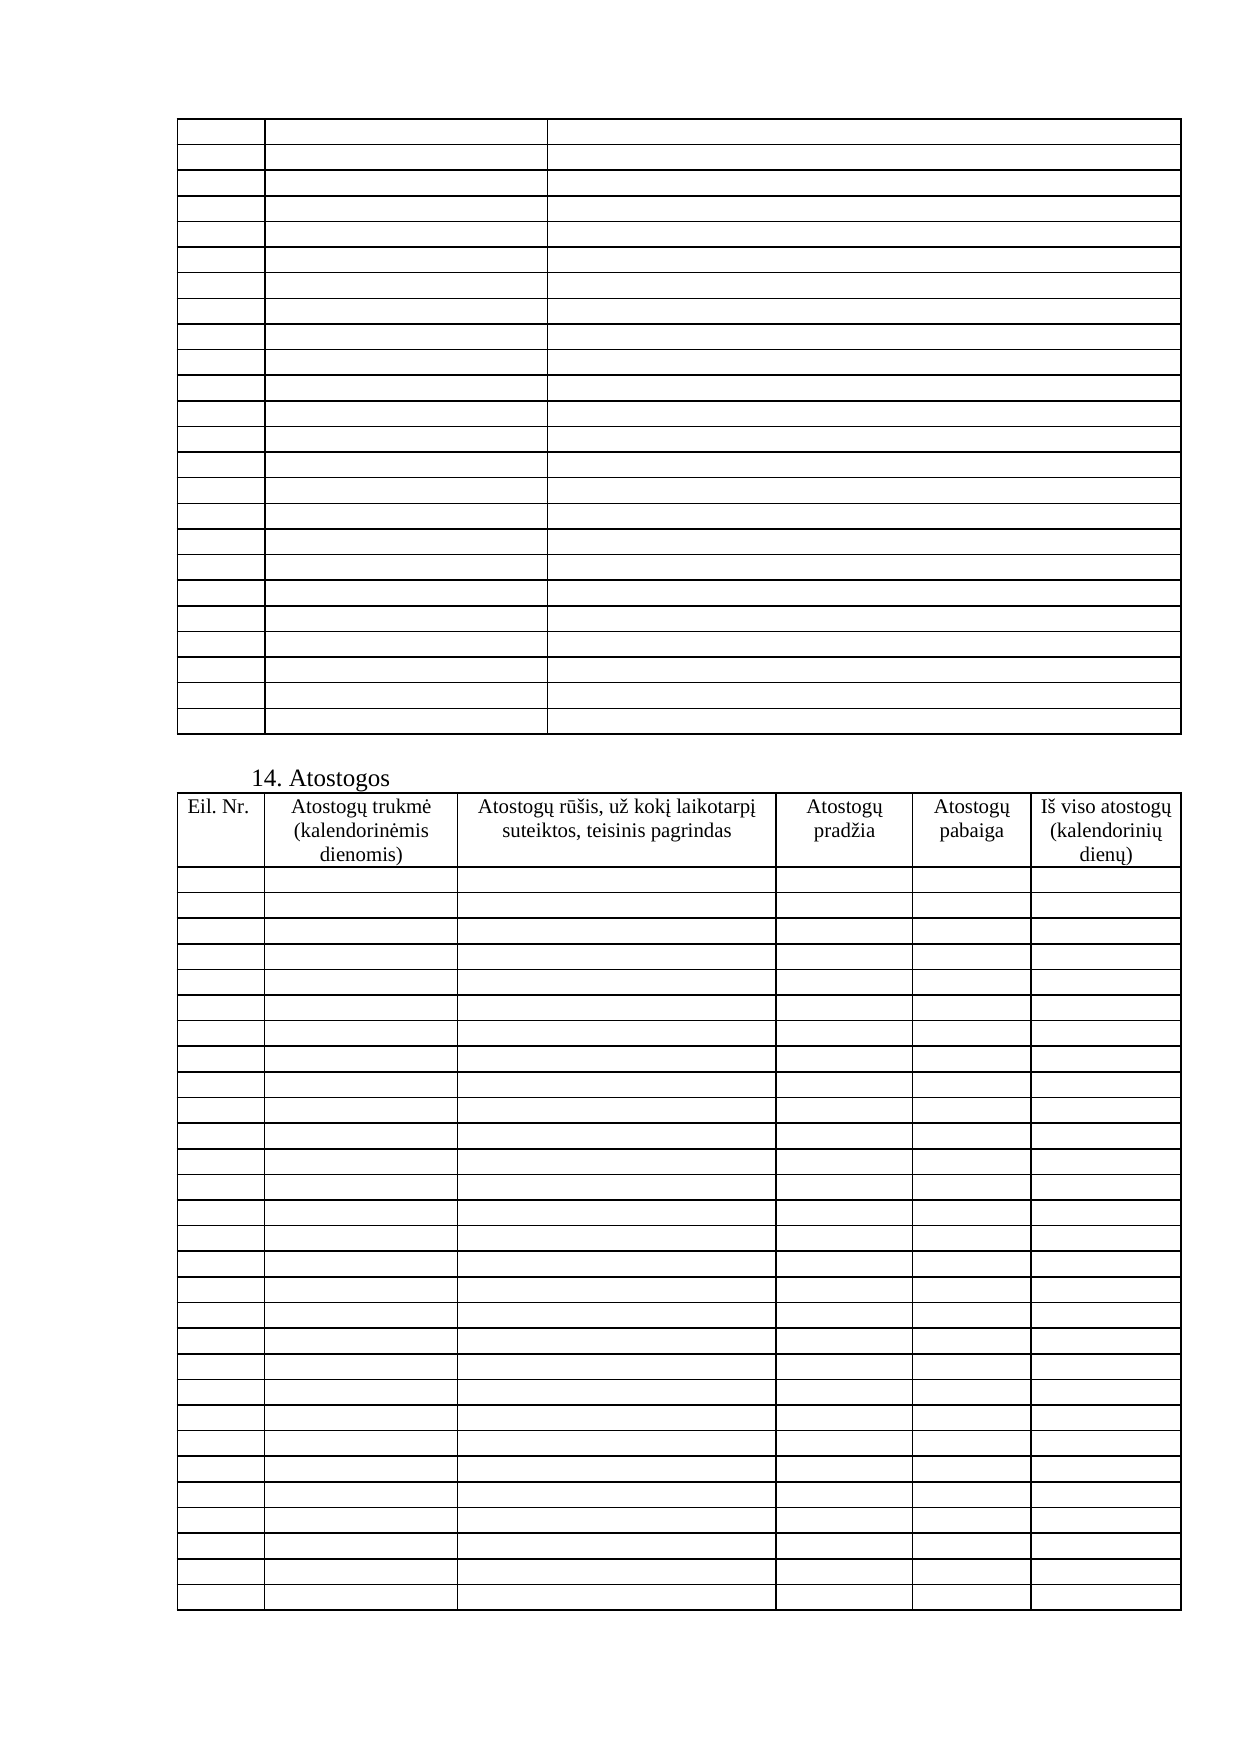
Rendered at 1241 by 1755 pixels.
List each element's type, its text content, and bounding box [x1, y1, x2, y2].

table_cell [260, 1585, 264, 1609]
table_cell [913, 1201, 917, 1225]
table_cell [453, 1124, 457, 1148]
table_cell [458, 1150, 462, 1173]
table_cell [548, 658, 552, 682]
table_cell [265, 919, 269, 943]
table_cell [543, 299, 547, 323]
table_cell [260, 1534, 264, 1558]
table_cell [908, 1560, 912, 1583]
table_cell [453, 970, 457, 994]
table_cell [548, 632, 552, 656]
table_cell [543, 658, 547, 682]
table_cell [548, 402, 552, 426]
table_header Eil. Nr. [178, 794, 264, 866]
table_cell [260, 945, 264, 968]
table_cell [458, 1252, 462, 1276]
table_cell [265, 868, 269, 892]
table_cell [453, 1226, 457, 1250]
table_cell [458, 1073, 462, 1097]
table_cell [548, 504, 552, 528]
table_cell [265, 1431, 269, 1455]
table_cell [453, 1098, 457, 1122]
table_cell [913, 1021, 917, 1045]
table_cell [453, 1150, 457, 1173]
table_cell [265, 970, 269, 994]
table_cell [543, 350, 547, 374]
table_cell [543, 427, 547, 451]
table_cell [908, 1508, 912, 1532]
table_cell [913, 919, 917, 943]
table_cell [543, 478, 547, 502]
table_cell [548, 709, 552, 733]
table_cell [913, 1457, 917, 1481]
table_cell [453, 1534, 457, 1558]
table_cell [458, 1329, 462, 1353]
table_cell [453, 868, 457, 892]
table_cell [453, 1175, 457, 1199]
table_cell [548, 248, 552, 272]
table_cell [908, 1457, 912, 1481]
table_cell [913, 868, 917, 892]
table_cell [458, 1534, 462, 1558]
table_cell [260, 1073, 264, 1097]
table_cell [908, 868, 912, 892]
table_cell [908, 1303, 912, 1327]
table_cell [260, 996, 264, 1020]
table_cell [260, 1508, 264, 1532]
table_cell [458, 1175, 462, 1199]
table_cell [265, 1098, 269, 1122]
table_cell [260, 1329, 264, 1353]
text 14. Atostogos [177, 763, 1181, 792]
table_cell [265, 1226, 269, 1250]
table_cell [543, 555, 547, 579]
table_cell [908, 970, 912, 994]
table_cell [453, 1508, 457, 1532]
table_cell [908, 919, 912, 943]
table_cell [260, 1252, 264, 1276]
table_cell [453, 1585, 457, 1609]
table_cell [453, 1406, 457, 1430]
table_cell [913, 996, 917, 1020]
table_cell [265, 1355, 269, 1378]
table_cell [458, 1278, 462, 1302]
table_cell [260, 1457, 264, 1481]
table_cell [265, 1560, 269, 1583]
table_cell [908, 893, 912, 917]
table_cell [260, 1355, 264, 1378]
table_cell [260, 1483, 264, 1507]
table_cell [453, 1278, 457, 1302]
table_cell [543, 530, 547, 554]
table_cell [543, 402, 547, 426]
table_header Atostogų pradžia [777, 794, 912, 866]
table_cell [260, 970, 264, 994]
table_cell [260, 1201, 264, 1225]
table_cell [908, 945, 912, 968]
table_cell [265, 1124, 269, 1148]
table_cell [908, 996, 912, 1020]
table_cell [543, 709, 547, 733]
table_cell [265, 1303, 269, 1327]
table_cell [260, 1226, 264, 1250]
table_cell [265, 1175, 269, 1199]
table_cell [548, 299, 552, 323]
table_cell [458, 1483, 462, 1507]
table_cell [908, 1278, 912, 1302]
table_cell [913, 970, 917, 994]
table_cell [265, 1278, 269, 1302]
table_cell [908, 1585, 912, 1609]
table_cell [913, 1098, 917, 1122]
table_cell [548, 581, 552, 605]
table_cell [458, 1098, 462, 1122]
table_cell [265, 1585, 269, 1609]
table_cell [543, 504, 547, 528]
table_cell [260, 1303, 264, 1327]
table_cell [458, 919, 462, 943]
table_cell [908, 1201, 912, 1225]
table_cell [913, 1329, 917, 1353]
table_cell [908, 1124, 912, 1148]
table_cell [265, 1534, 269, 1558]
table_cell [913, 1303, 917, 1327]
table_cell [265, 1073, 269, 1097]
table_cell [453, 1252, 457, 1276]
table_cell [908, 1175, 912, 1199]
table_cell [260, 1560, 264, 1583]
table_cell [458, 868, 462, 892]
table_cell [548, 197, 552, 221]
table_cell [908, 1150, 912, 1173]
table_cell [913, 1380, 917, 1404]
table_cell [548, 530, 552, 554]
table_cell [453, 996, 457, 1020]
table_cell [913, 1560, 917, 1583]
table_cell [458, 1380, 462, 1404]
table_cell [458, 1303, 462, 1327]
table_cell [913, 1175, 917, 1199]
table_cell [458, 1406, 462, 1430]
table_cell [453, 945, 457, 968]
table_cell [913, 1252, 917, 1276]
table_cell [543, 171, 547, 195]
table_cell [453, 1329, 457, 1353]
table_cell [453, 1047, 457, 1071]
table_cell [265, 1150, 269, 1173]
table_header Atostogų pabaiga [913, 794, 1030, 866]
table_cell [265, 1406, 269, 1430]
table_cell [548, 427, 552, 451]
table_cell [543, 248, 547, 272]
table_cell [913, 1585, 917, 1609]
table_cell [913, 945, 917, 968]
table_cell [548, 453, 552, 477]
table_cell [453, 893, 457, 917]
table_cell [913, 1508, 917, 1532]
table_cell [543, 453, 547, 477]
table_cell [548, 555, 552, 579]
table_cell [458, 1201, 462, 1225]
table_cell [548, 120, 552, 144]
table_cell [260, 1406, 264, 1430]
table_cell [453, 1073, 457, 1097]
table_cell [458, 970, 462, 994]
table_cell [453, 1457, 457, 1481]
table_cell [458, 996, 462, 1020]
table_cell [548, 607, 552, 631]
table_cell [908, 1226, 912, 1250]
table_cell [913, 1483, 917, 1507]
table_cell [543, 683, 547, 707]
table_cell [543, 197, 547, 221]
table_cell [543, 607, 547, 631]
table_cell [453, 1431, 457, 1455]
table_cell [543, 325, 547, 349]
table_cell [908, 1047, 912, 1071]
table_cell [913, 1047, 917, 1071]
table_cell [908, 1534, 912, 1558]
table_cell [265, 893, 269, 917]
table_cell [548, 325, 552, 349]
table_cell [548, 171, 552, 195]
table_cell [908, 1329, 912, 1353]
table_cell [908, 1073, 912, 1097]
table_cell [265, 1047, 269, 1071]
table_cell [458, 1585, 462, 1609]
table_cell [458, 1457, 462, 1481]
table_cell [265, 1483, 269, 1507]
table_cell [453, 1380, 457, 1404]
table_cell [265, 1201, 269, 1225]
table_cell [913, 1073, 917, 1097]
table_cell [548, 350, 552, 374]
table_cell [458, 1508, 462, 1532]
table_cell [458, 1226, 462, 1250]
table_cell [260, 1380, 264, 1404]
table_cell [265, 1380, 269, 1404]
table_cell [913, 1278, 917, 1302]
table_cell [260, 1150, 264, 1173]
table_cell [260, 1098, 264, 1122]
table_cell [548, 683, 552, 707]
table_cell [260, 1175, 264, 1199]
table_cell [265, 1508, 269, 1532]
table_cell [458, 1047, 462, 1071]
table_cell [908, 1431, 912, 1455]
table_cell [265, 996, 269, 1020]
table_cell [908, 1406, 912, 1430]
table_cell [913, 1150, 917, 1173]
table_cell [913, 1534, 917, 1558]
table_cell [265, 1252, 269, 1276]
table_cell [260, 868, 264, 892]
table_cell [913, 1124, 917, 1148]
table_cell [260, 1431, 264, 1455]
table_cell [265, 1457, 269, 1481]
table_cell [260, 1124, 264, 1148]
table_cell [458, 1355, 462, 1378]
table_cell [260, 1047, 264, 1071]
table_cell [265, 1329, 269, 1353]
table_cell [548, 478, 552, 502]
table_cell [453, 1021, 457, 1045]
table_cell [908, 1355, 912, 1378]
table_cell [260, 893, 264, 917]
table_cell [453, 1483, 457, 1507]
table_cell [458, 1431, 462, 1455]
table_cell [458, 1124, 462, 1148]
table_cell [913, 1355, 917, 1378]
table_cell [458, 945, 462, 968]
table_cell [458, 1021, 462, 1045]
table_cell [260, 919, 264, 943]
table_cell [458, 1560, 462, 1583]
table_cell [453, 1303, 457, 1327]
table_header Atostogų rūšis, už kokį laikotarpį suteiktos, teisinis pagrindas [458, 794, 775, 866]
table_cell [453, 1201, 457, 1225]
table_cell [543, 222, 547, 246]
table_cell [543, 120, 547, 144]
table_cell [548, 376, 552, 400]
table_cell [913, 1431, 917, 1455]
table_cell [543, 581, 547, 605]
table_cell [913, 1226, 917, 1250]
table_cell [543, 145, 547, 169]
table_cell [265, 945, 269, 968]
table_cell [548, 145, 552, 169]
table_cell [908, 1021, 912, 1045]
table_cell [913, 893, 917, 917]
table_cell [908, 1483, 912, 1507]
table_cell [908, 1380, 912, 1404]
table_cell [908, 1098, 912, 1122]
table_cell [548, 222, 552, 246]
table_cell [543, 376, 547, 400]
table_cell [548, 273, 552, 297]
table_cell [543, 632, 547, 656]
table_cell [453, 1355, 457, 1378]
table_cell [543, 273, 547, 297]
table_cell [458, 893, 462, 917]
table_cell [453, 919, 457, 943]
table_cell [453, 1560, 457, 1583]
table_cell [913, 1406, 917, 1430]
table_cell [265, 1021, 269, 1045]
table_cell [260, 1278, 264, 1302]
table_cell [908, 1252, 912, 1276]
table_cell [260, 1021, 264, 1045]
